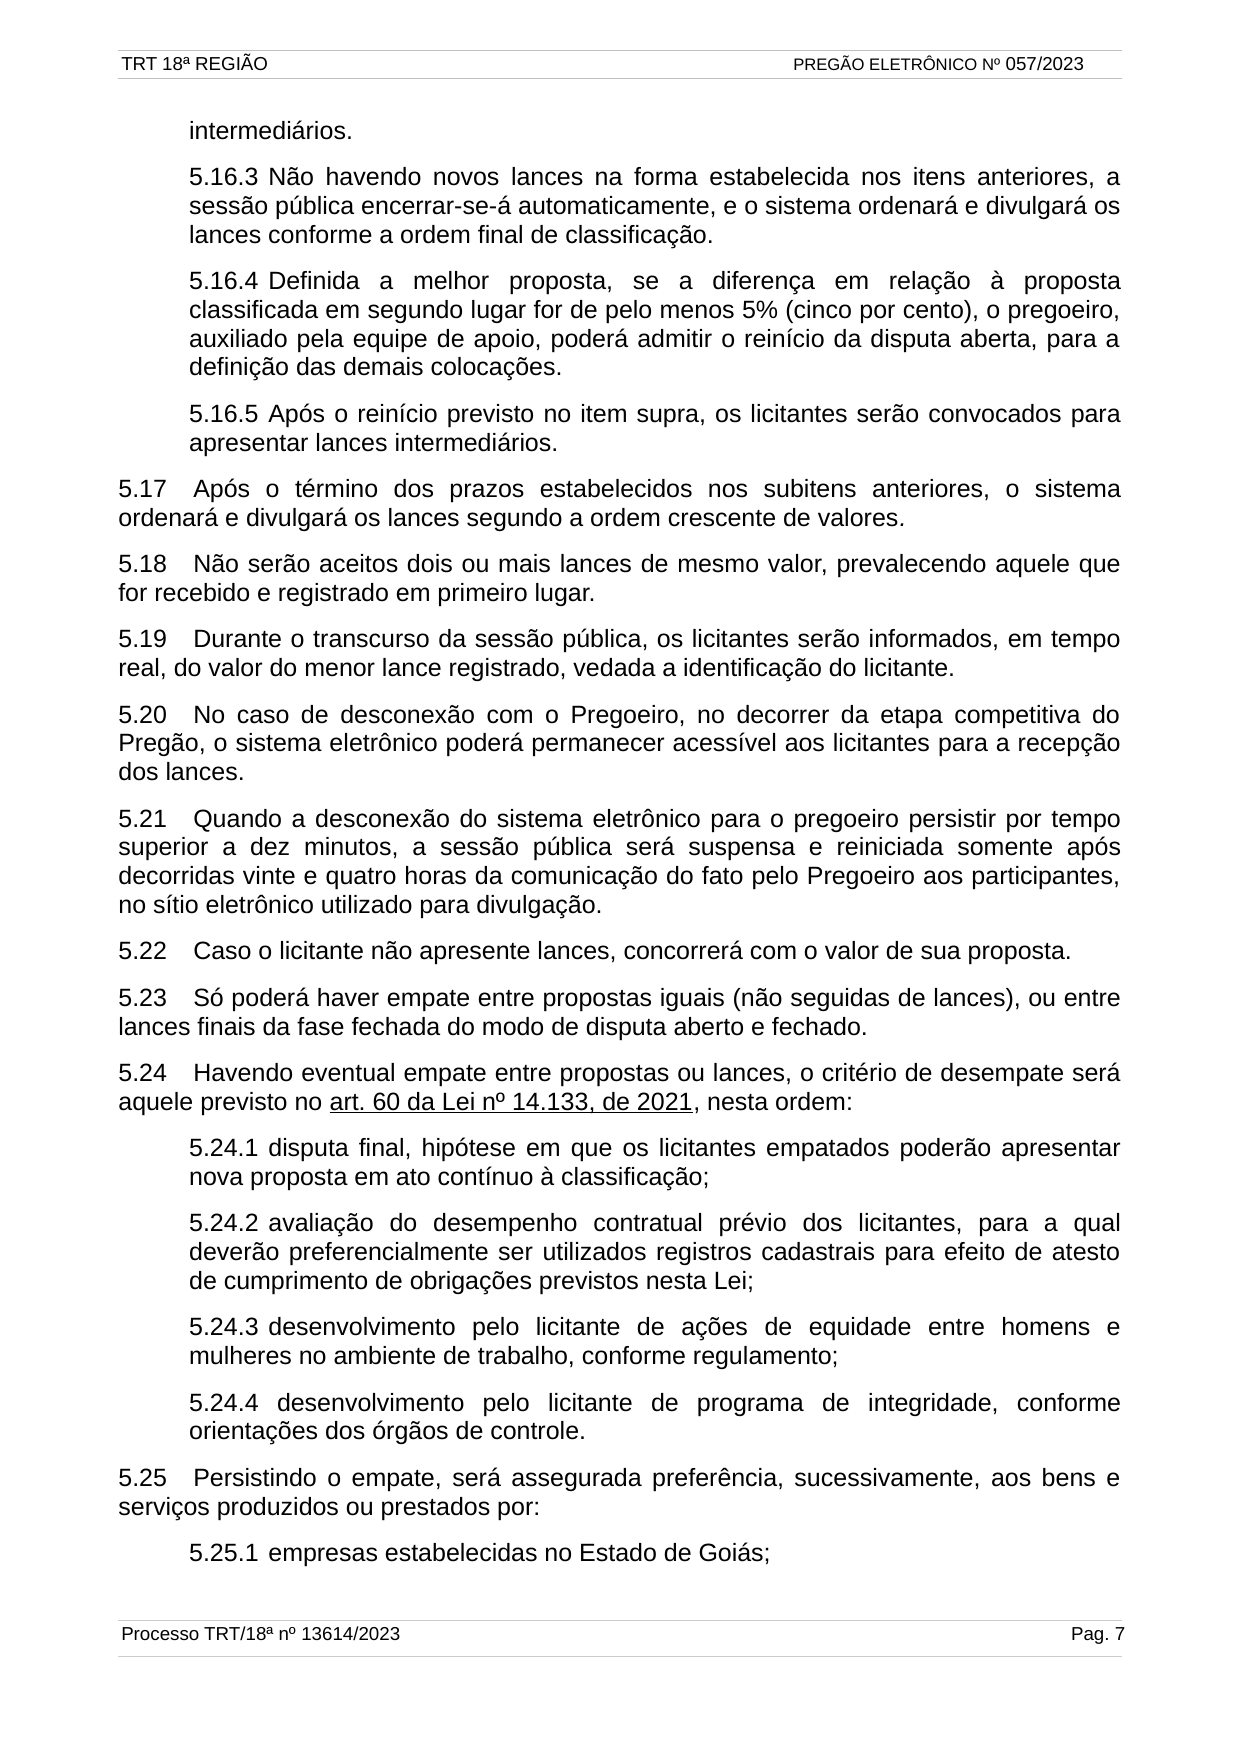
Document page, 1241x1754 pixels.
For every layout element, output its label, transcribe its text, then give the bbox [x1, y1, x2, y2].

text 5.17 Após o término dos prazos estabelecidos nos subitens anteriores, o sistema ordenará e divulgará os lances segundo a ordem crescente de valores. [118, 474, 1122, 531]
text 5.24 Havendo eventual empate entre propostas ou lances, o critério de desempate será aquele previsto no art. 60 da Lei nº 14.133, de 2021, nesta ordem: [118, 1058, 1122, 1115]
text 5.25 Persistindo o empate, será assegurada preferência, sucessivamente, aos bens e serviços produzidos ou prestados por: [118, 1463, 1122, 1520]
text intermediários. [189, 116, 1122, 144]
text 5.24.3 desenvolvimento pelo licitante de ações de equidade entre homens e mulheres no ambiente de trabalho, conforme regulamento; [189, 1312, 1122, 1370]
text 5.16.4 Definida a melhor proposta, se a diferença em relação à proposta classificada em segundo lugar for de pelo menos 5% (cinco por cento), o pregoeiro, auxiliado pela equipe de apoio, poderá admitir o reinício da disputa aberta, para a definição das demais colocações. [189, 266, 1122, 381]
text 5.18 Não serão aceitos dois ou mais lances de mesmo valor, prevalecendo aquele que for recebido e registrado em primeiro lugar. [118, 549, 1122, 607]
text 5.20 No caso de desconexão com o Pregoeiro, no decorrer da etapa competitiva do Pregão, o sistema eletrônico poderá permanecer acessível aos licitantes para a recepção dos lances. [118, 699, 1122, 786]
text 5.24.4 desenvolvimento pelo licitante de programa de integridade, conforme orientações dos órgãos de controle. [189, 1387, 1122, 1445]
text 5.21 Quando a desconexão do sistema eletrônico para o pregoeiro persistir por tempo superior a dez minutos, a sessão pública será suspensa e reiniciada somente após decorridas vinte e quatro horas da comunicação do fato pelo Pregoeiro aos participantes, no sítio eletrônico utilizado para divulgação. [118, 803, 1122, 918]
text 5.16.3 Não havendo novos lances na forma estabelecida nos itens anteriores, a sessão pública encerrar-se-á automaticamente, e o sistema ordenará e divulgará os lances conforme a ordem final de classificação. [189, 162, 1122, 248]
text 5.23 Só poderá haver empate entre propostas iguais (não seguidas de lances), ou entre lances finais da fase fechada do modo de disputa aberto e fechado. [118, 983, 1122, 1040]
text 5.24.1 disputa final, hipótese em que os licitantes empatados poderão apresentar nova proposta em ato contínuo à classificação; [189, 1133, 1122, 1191]
text 5.19 Durante o transcurso da sessão pública, os licitantes serão informados, em tempo real, do valor do menor lance registrado, vedada a identificação do licitante. [118, 624, 1122, 682]
text 5.22 Caso o licitante não apresente lances, concorrerá com o valor de sua proposta. [118, 936, 1122, 965]
text 5.24.2 avaliação do desempenho contratual prévio dos licitantes, para a qual deverão preferencialmente ser utilizados registros cadastrais para efeito de atesto de cumprimento de obrigações previstos nesta Lei; [189, 1208, 1122, 1294]
text 5.25.1 empresas estabelecidas no Estado de Goiás; [189, 1538, 1122, 1567]
text 5.16.5 Após o reinício previsto no item supra, os licitantes serão convocados para apresentar lances intermediários. [189, 399, 1122, 456]
